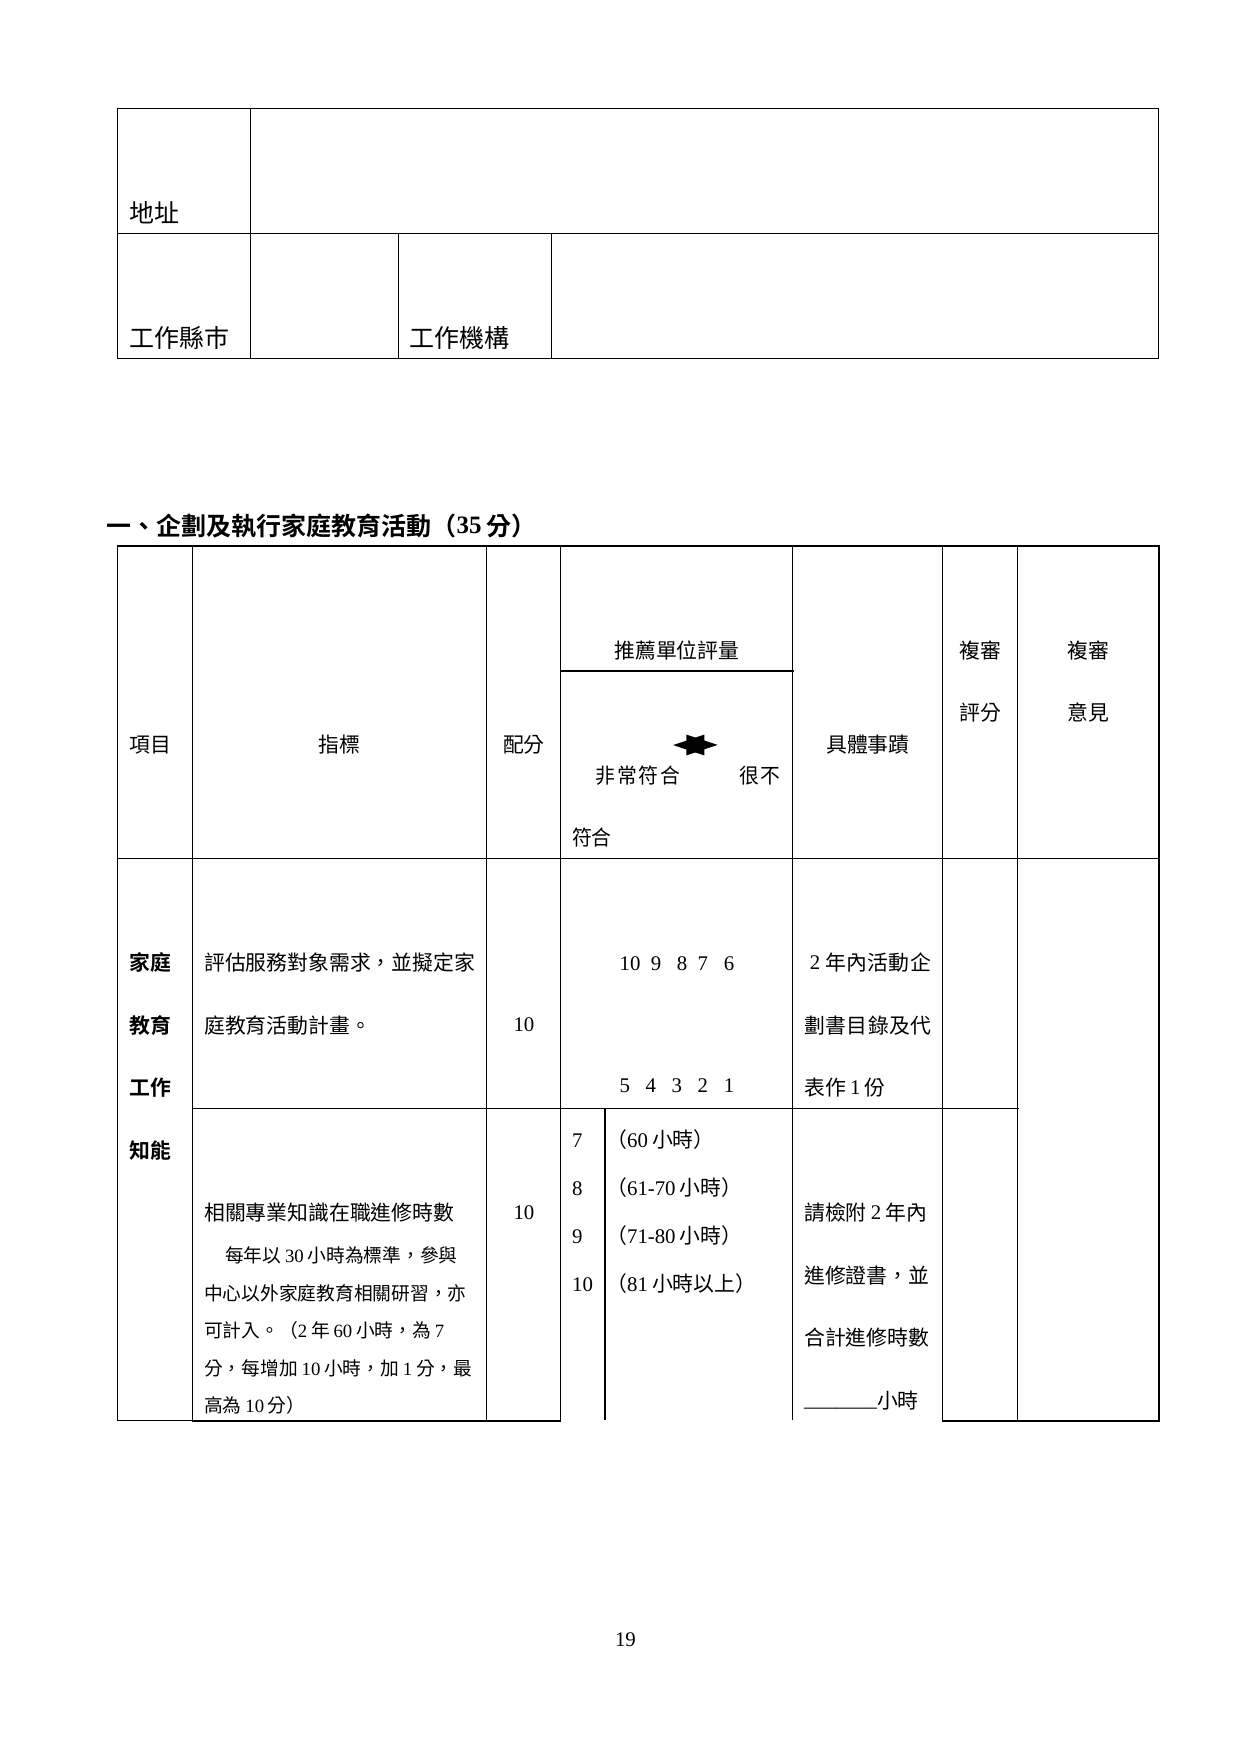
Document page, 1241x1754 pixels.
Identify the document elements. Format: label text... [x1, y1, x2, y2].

table_cell [943, 859, 1017, 1108]
table_header 複審 意見 [1018, 547, 1158, 858]
table_header 配分 [487, 547, 560, 858]
table_header 項目 [118, 547, 192, 858]
table_cell 地址 [118, 109, 250, 233]
table_cell 請檢附2年內進修證書，並合計進修時數_______小時 [793, 1109, 942, 1420]
table_cell [943, 1109, 1017, 1420]
table_cell 2年內活動企劃書目錄及代表作1份 [793, 859, 942, 1108]
table_header 指標 [193, 547, 486, 858]
table_cell [251, 109, 1158, 233]
table_cell 評估服務對象需求，並擬定家庭教育活動計畫。 [193, 859, 486, 1108]
table_cell [1018, 859, 1158, 1420]
table_cell 10 [487, 859, 560, 1108]
table_cell 非常符合 很不符合 [561, 672, 792, 858]
table_cell 10 [487, 1109, 560, 1420]
table_cell 相關專業知識在職進修時數 每年以30小時為標準，參與中心以外家庭教育相關研習，亦可計入。（2年60小時，為7分，每增加10小時，加1分，最高為10分） [193, 1109, 486, 1420]
table_cell （60小時） （61-70小時） （71-80小時） （81小時以上） [606, 1109, 792, 1420]
table_header 具體事蹟 [793, 547, 942, 858]
table_cell 工作機構 [399, 234, 551, 358]
table_cell [552, 234, 1158, 358]
table_header 複審 評分 [943, 547, 1017, 858]
text 一、企劃及執行家庭教育活動（35分） [106, 483, 1144, 545]
table_cell [251, 234, 398, 358]
table_header 推薦單位評量 [561, 547, 792, 670]
table_cell 10 9 8 7 6 5 4 3 2 1 [561, 859, 792, 1108]
table_cell 工作縣巿 [118, 234, 250, 358]
table_cell 7 8 9 10 [561, 1109, 604, 1420]
table_cell 家庭教育工作知能 [118, 859, 192, 1420]
